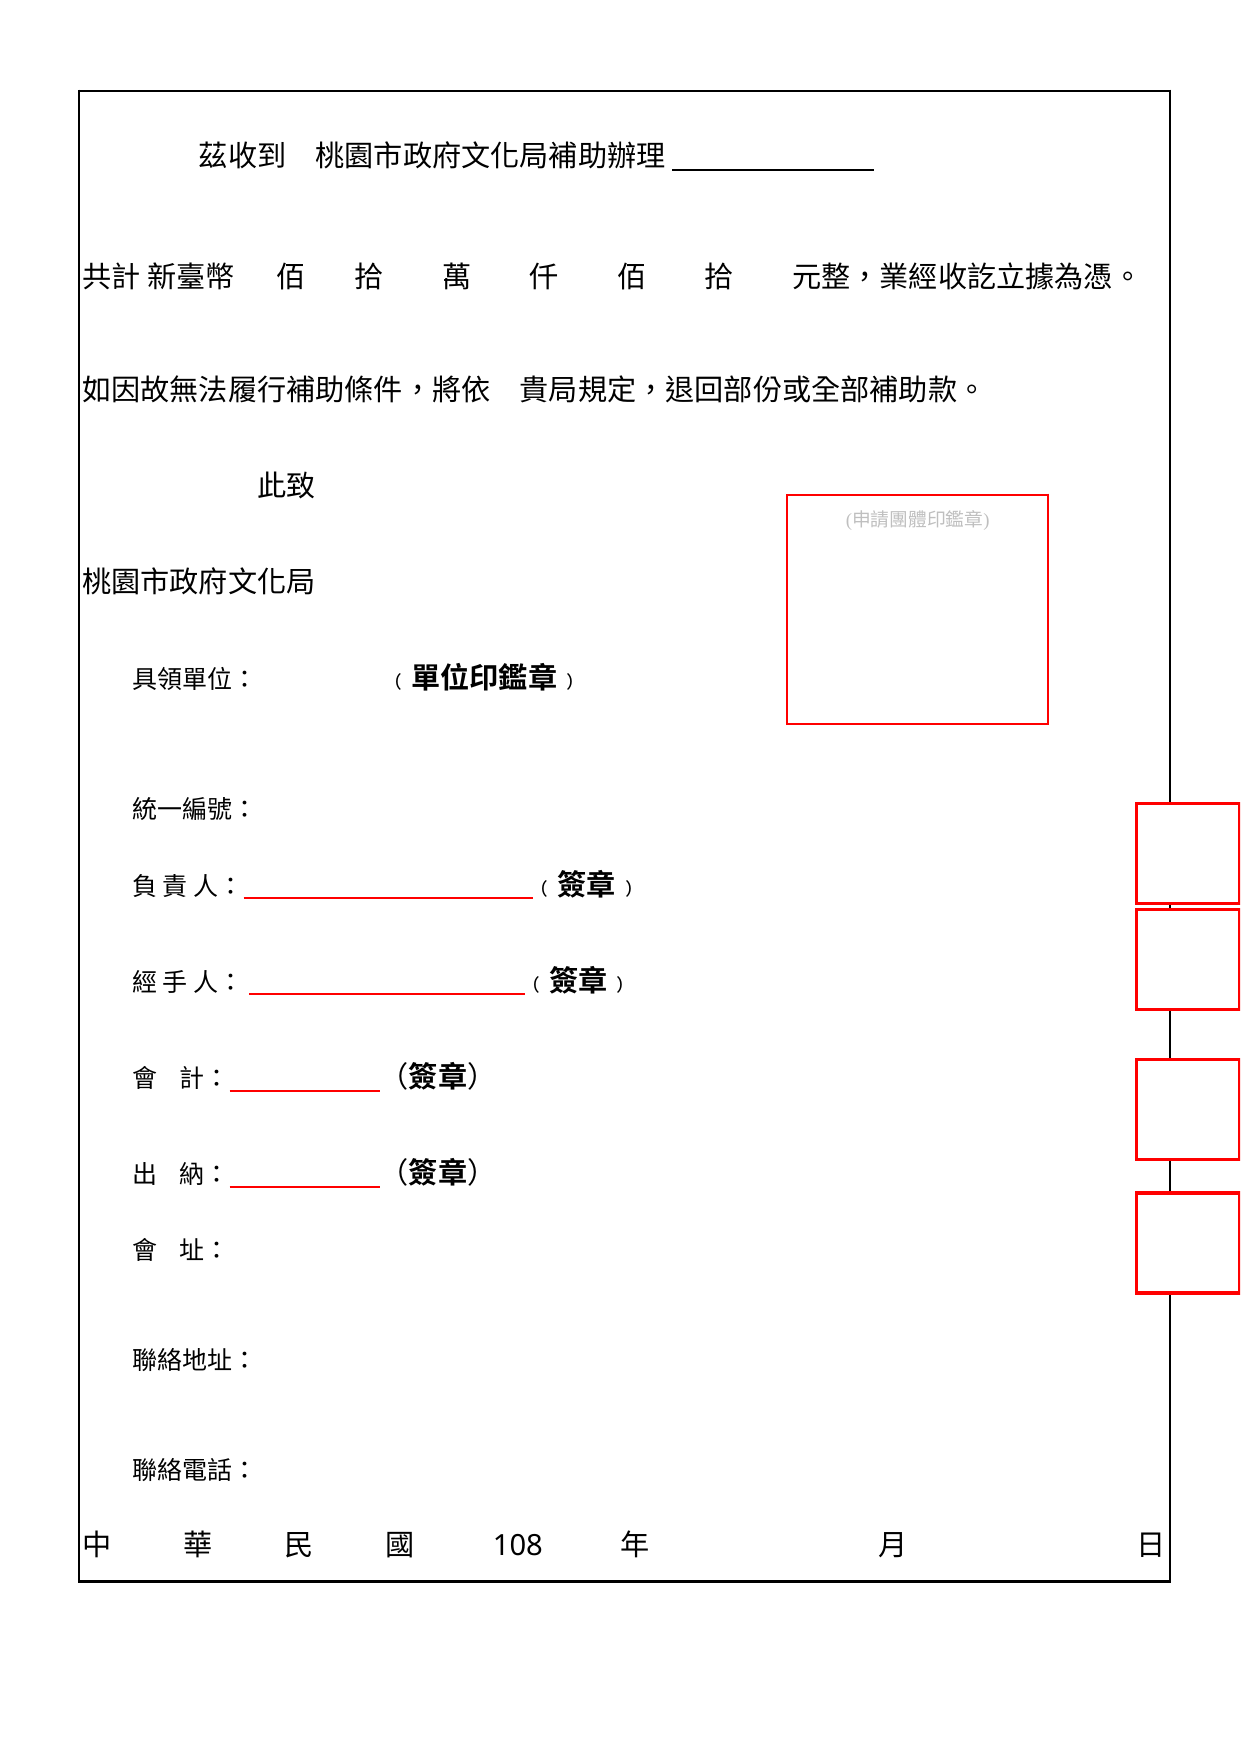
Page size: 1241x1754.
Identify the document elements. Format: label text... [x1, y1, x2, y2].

table_header 茲收到 桃園市政府文化局補助辦理 共計 新臺幣 佰 拾 萬 仟 佰 拾 元整，業經收訖立據為憑。 如因故無法履行補助條件，將依 貴局規定，退回部份或全部補助款。 此致 桃園市政府文化局 具領單位： ﹙單位印鑑章﹚ 統一編號： 負 責 人： ﹙簽章﹚ 經 手 人： ﹙簽章﹚ 會 計： （簽章） 出 納： （簽章） 會 址： 聯絡地址： 聯絡電話： 中華民國108年 月 日 [80, 92, 1169, 1580]
